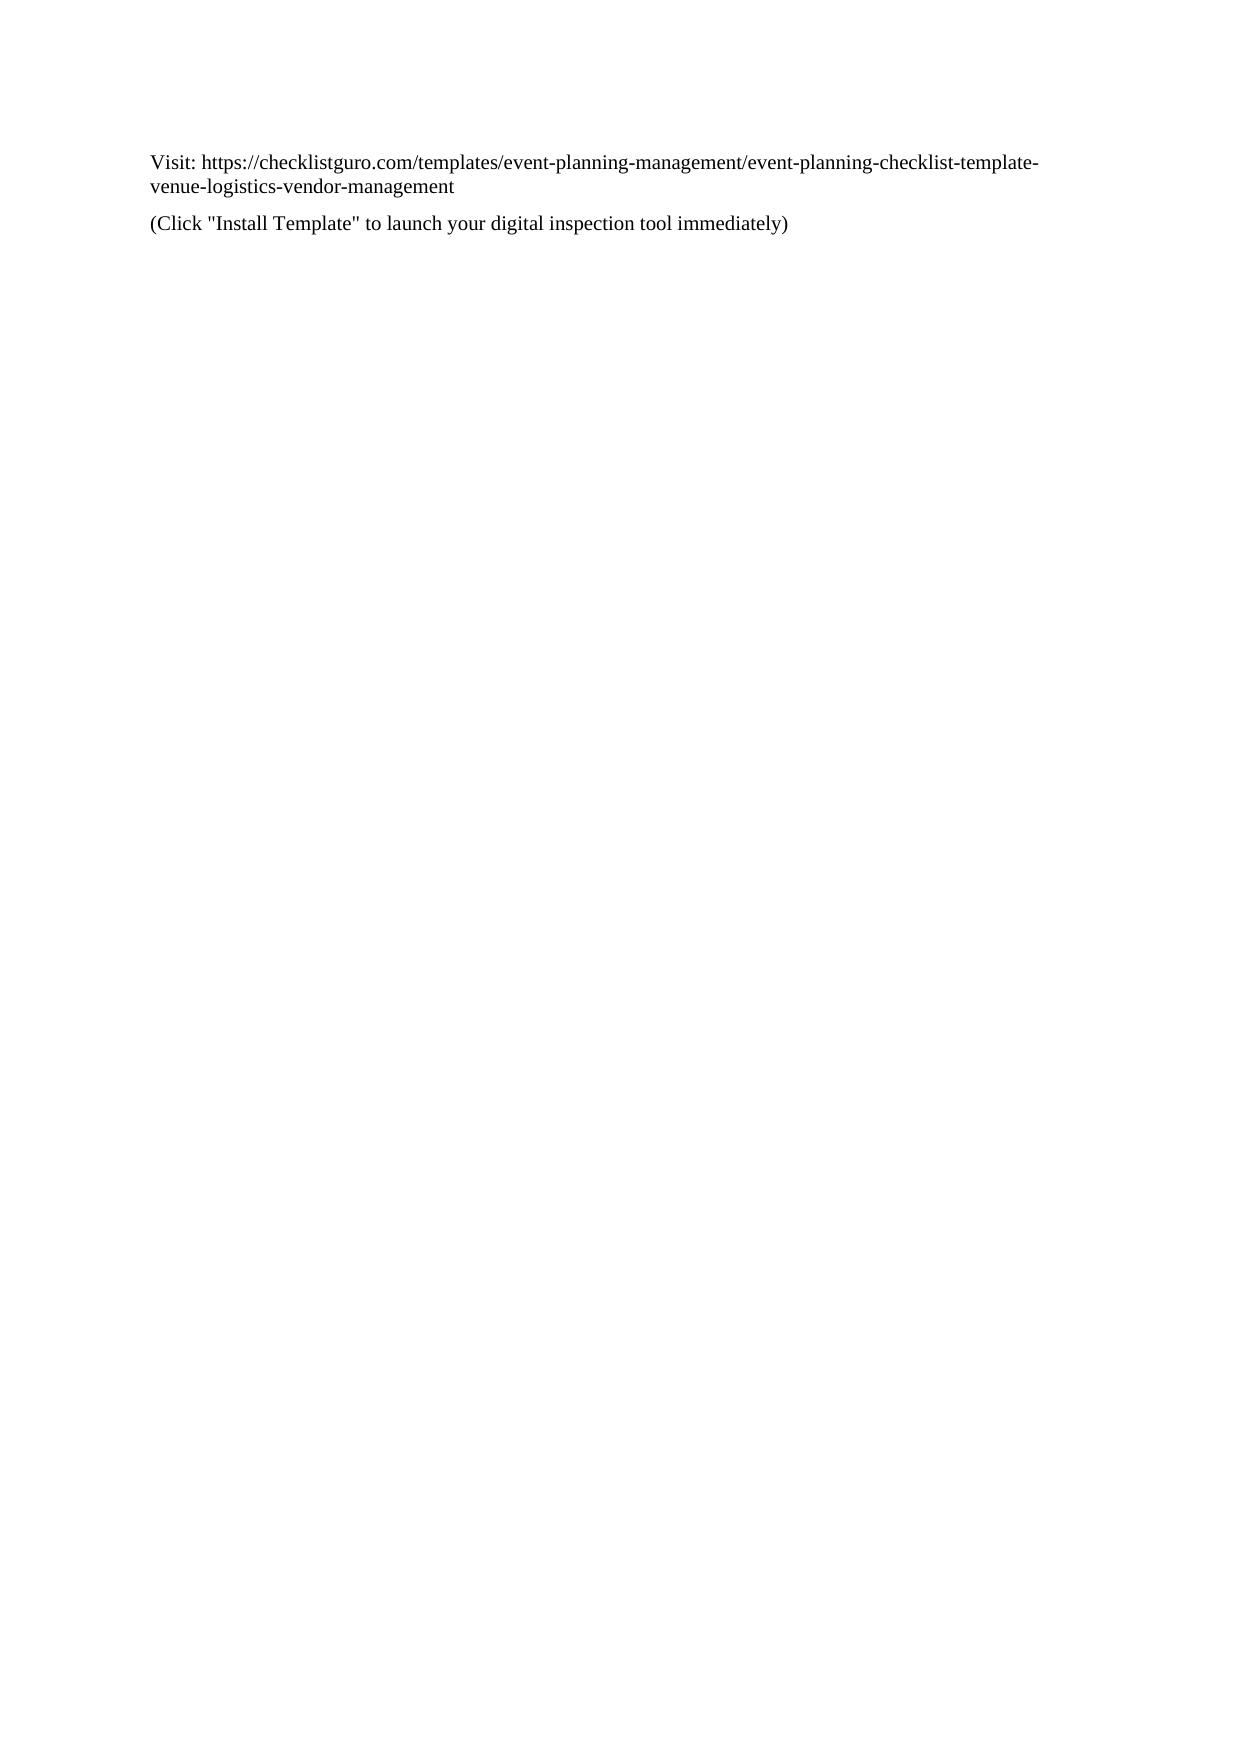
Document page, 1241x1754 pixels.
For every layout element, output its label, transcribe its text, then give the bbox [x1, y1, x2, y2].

text Visit: https://checklistguro.com/templates/event-planning-management/event-planning-checklist-template-venue-logistics-vendor-management [150, 150, 1090, 198]
text (Click "Install Template" to launch your digital inspection tool immediately) [150, 211, 1090, 235]
